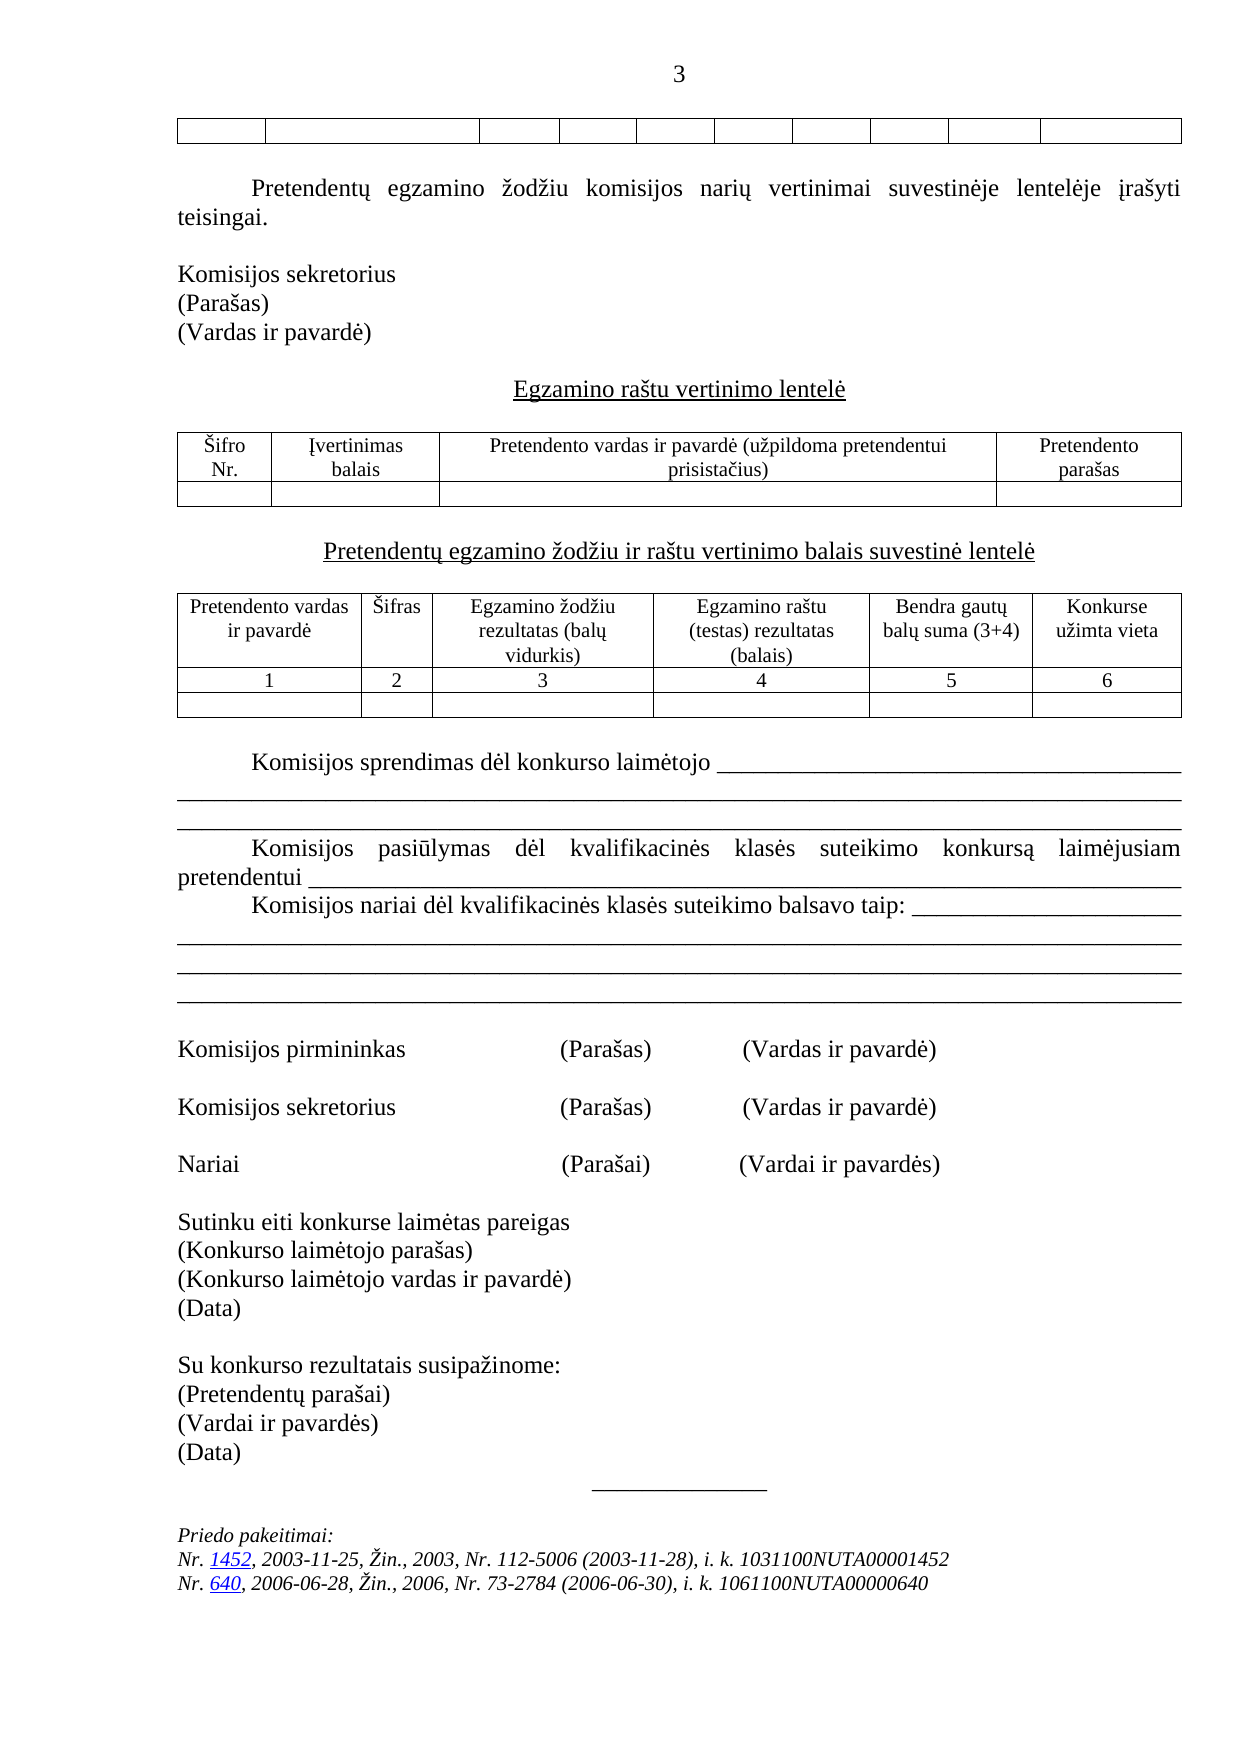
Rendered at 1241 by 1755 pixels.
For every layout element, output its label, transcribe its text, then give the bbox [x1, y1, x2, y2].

text (Data) [177, 1293, 1181, 1322]
text Nr. 640, 2006-06-28, Žin., 2006, Nr. 73-2784 (2006-06-30), i. k. 1061100NUTA00000640 [177, 1571, 1181, 1595]
table_cell [654, 693, 869, 717]
table_header Pretendento vardas ir pavardė [178, 594, 361, 667]
table_cell [1033, 693, 1181, 717]
text Sutinku eiti konkurse laimėtas pareigas [177, 1207, 1181, 1235]
table_cell [178, 482, 271, 506]
table_header Egzamino žodžiu rezultatas (balų vidurkis) [433, 594, 653, 667]
text Komisijos sprendimas dėl konkurso laimėtojo [177, 747, 1181, 775]
text Komisijos nariai dėl kvalifikacinės klasės suteikimo balsavo taip: [177, 890, 1181, 919]
table_cell 3 [433, 668, 653, 692]
text Komisijos sekretorius (Parašas) (Vardas ir pavardė) [177, 1092, 1181, 1120]
table_cell [793, 119, 870, 143]
table_header Šifro Nr. [178, 433, 271, 481]
table_header Konkurse užimta vieta [1033, 594, 1181, 667]
table_header Šifras [362, 594, 432, 667]
table_cell [266, 119, 479, 143]
table_cell [362, 693, 432, 717]
table_cell 4 [654, 668, 869, 692]
table_cell [997, 482, 1181, 506]
table_cell [480, 119, 559, 143]
table_header Egzamino raštu (testas) rezultatas (balais) [654, 594, 869, 667]
text Egzamino raštu vertinimo lentelė [177, 374, 1181, 403]
table_cell [715, 119, 792, 143]
text Su konkurso rezultatais susipažinome: [177, 1350, 1181, 1379]
text Komisijos pasiūlymas dėl kvalifikacinės klasės suteikimo konkursą laimėjusiam pretendentui [177, 833, 1181, 890]
text (Data) [177, 1437, 1181, 1465]
text (Pretendentų parašai) [177, 1379, 1181, 1408]
table_cell [560, 119, 636, 143]
table_header Bendra gautų balų suma (3+4) [870, 594, 1032, 667]
text (Vardai ir pavardės) [177, 1408, 1181, 1437]
table_cell 2 [362, 668, 432, 692]
text ______________ [177, 1465, 1181, 1494]
table_cell [433, 693, 653, 717]
text (Konkurso laimėtojo parašas) [177, 1235, 1181, 1264]
text Nr. 1452, 2003-11-25, Žin., 2003, Nr. 112-5006 (2003-11-28), i. k. 1031100NUTA00001452 [177, 1547, 1181, 1571]
text Komisijos sekretorius [177, 259, 1181, 288]
table_cell 6 [1033, 668, 1181, 692]
text Priedo pakeitimai: [177, 1523, 1181, 1547]
text Komisijos pirmininkas (Parašas) (Vardas ir pavardė) [177, 1034, 1181, 1063]
text Pretendentų egzamino žodžiu komisijos narių vertinimai suvestinėje lentelėje įrašyti teisingai. [177, 173, 1181, 231]
table_header Pretendento parašas [997, 433, 1181, 481]
text (Parašas) [177, 288, 1181, 317]
text (Konkurso laimėtojo vardas ir pavardė) [177, 1264, 1181, 1293]
table_cell [1041, 119, 1181, 143]
table_cell [178, 693, 361, 717]
table_cell [178, 119, 265, 143]
text (Vardas ir pavardė) [177, 317, 1181, 346]
text Pretendentų egzamino žodžiu ir raštu vertinimo balais suvestinė lentelė [177, 536, 1181, 564]
table_cell [949, 119, 1040, 143]
table_cell [637, 119, 714, 143]
table_header Pretendento vardas ir pavardė (užpildoma pretendentui prisistačius) [440, 433, 996, 481]
table_cell [871, 119, 948, 143]
table_cell 1 [178, 668, 361, 692]
table_cell [272, 482, 439, 506]
text Nariai (Parašai) (Vardai ir pavardės) [177, 1149, 1181, 1178]
table_cell 5 [870, 668, 1032, 692]
table_header Įvertinimas balais [272, 433, 439, 481]
table_cell [870, 693, 1032, 717]
table_cell [440, 482, 996, 506]
